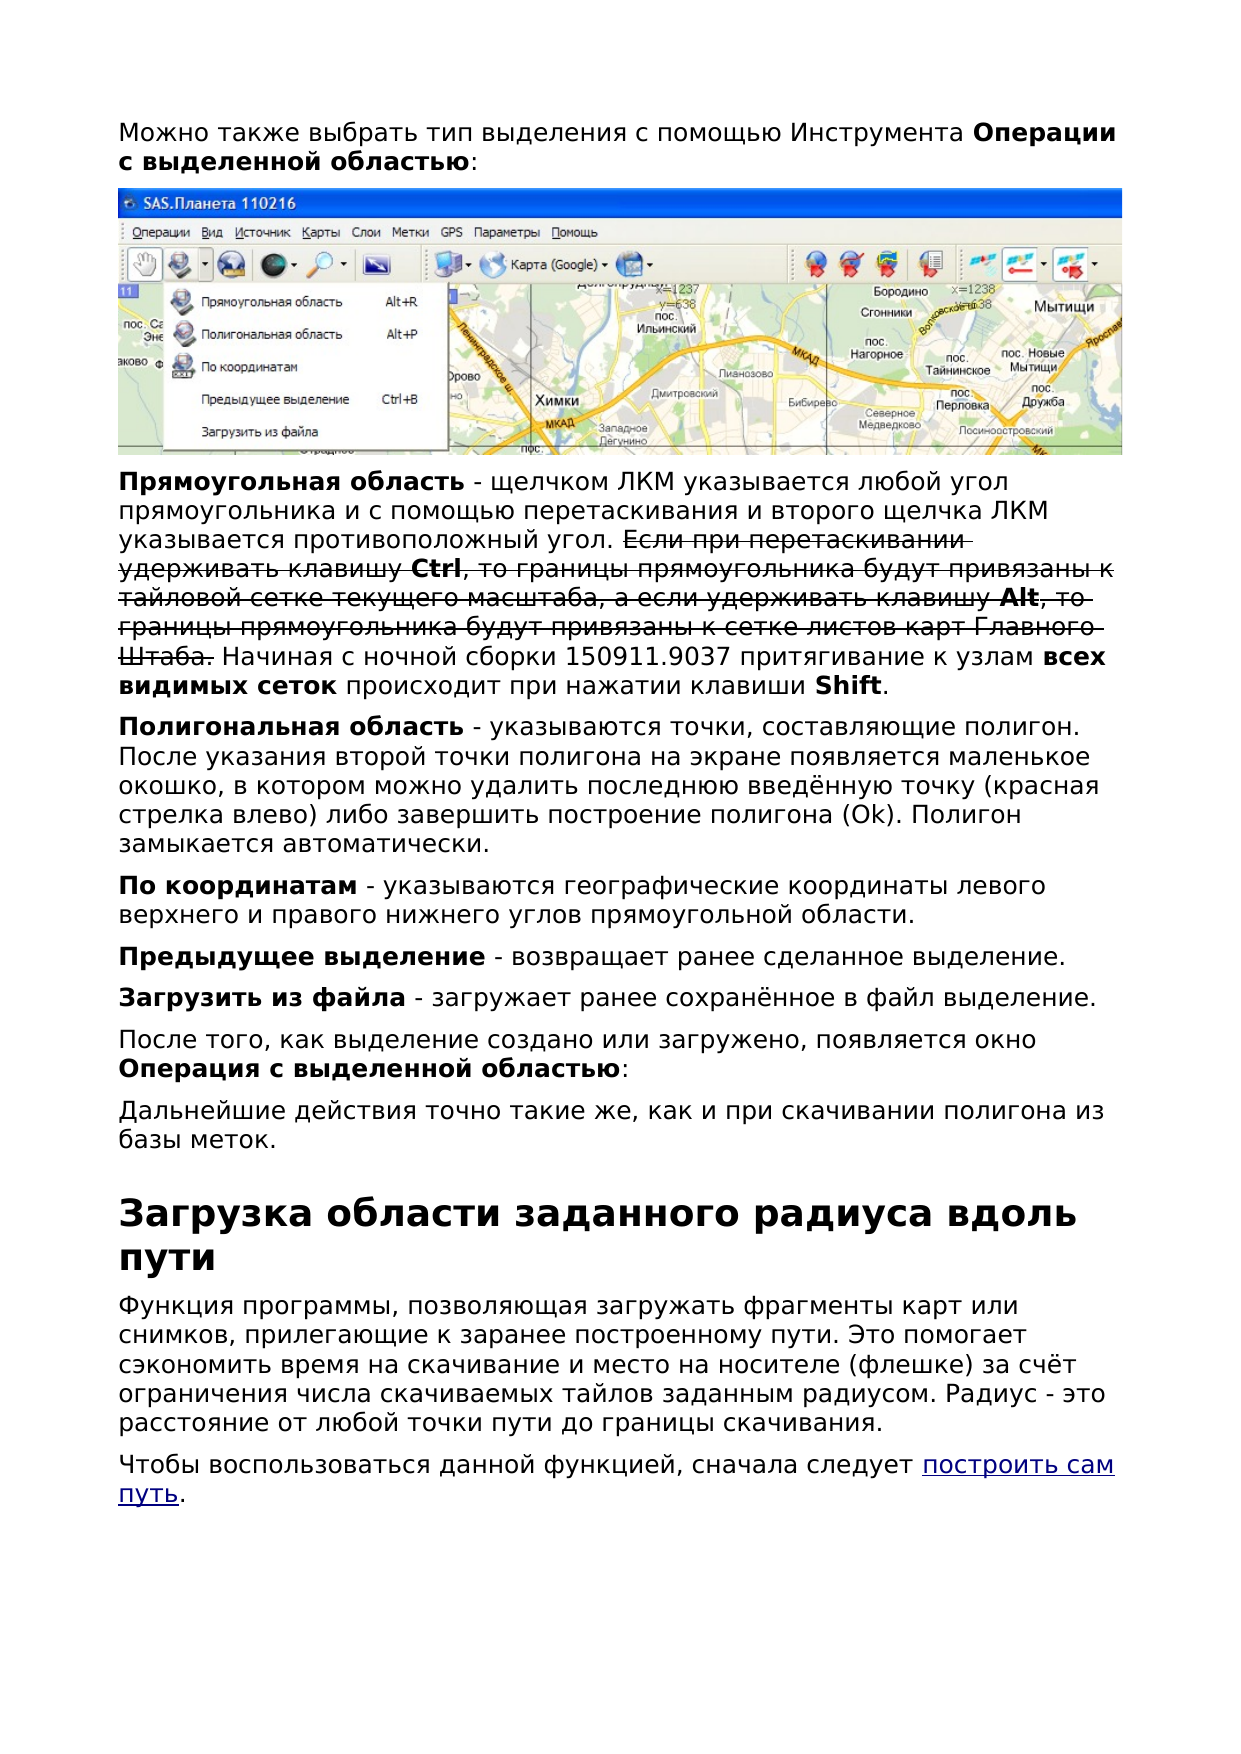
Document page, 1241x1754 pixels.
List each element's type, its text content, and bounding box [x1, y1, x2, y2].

subtitle Загрузка области заданного радиуса вдоль пути [118, 1192, 1122, 1279]
text Функция программы, позволяющая загружать фрагменты карт или снимков, прилегающие к заранее построенному пути. Это помогает сэкономить время на скачивание и место на носителе (флешке) за счёт ограничения числа скачиваемых тайлов заданным радиусом. Радиус - это расстояние от любой точки пути до границы скачивания. [118, 1292, 1122, 1437]
text Можно также выбрать тип выделения с помощью Инструмента Операции с выделенной областью: [118, 118, 1122, 176]
text Загрузить из файла - загружает ранее сохранённое в файл выделение. [118, 983, 1122, 1013]
text После того, как выделение создано или загружено, появляется окно Операция с выделенной областью: [118, 1025, 1122, 1083]
text Чтобы воспользоваться данной функцией, сначала следует построить сам путь. [118, 1450, 1122, 1508]
text По координатам - указываются географические координаты левого верхнего и правого нижнего углов прямоугольной области. [118, 871, 1122, 929]
text Прямоугольная область - щелчком ЛКМ указывается любой угол прямоугольника и с помощью перетаскивания и второго щелчка ЛКМ указывается противоположный угол. Если при перетаскивании удерживать клавишу Ctrl, то границы прямоугольника будут привязаны к тайловой сетке текущего масштаба, а если удерживать клавишу Alt, то границы прямоугольника будут привязаны к сетке листов карт Главного Штаба. Начиная с ночной сборки 150911.9037 притягивание к узлам всех видимых сеток происходит при нажатии клавиши Shift. [118, 467, 1122, 700]
text Предыдущее выделение - возвращает ранее сделанное выделение. [118, 942, 1122, 971]
text Полигональная область - указываются точки, составляющие полигон. После указания второй точки полигона на экране появляется маленькое окошко, в котором можно удалить последнюю введённую точку (красная стрелка влево) либо завершить построение полигона (Ok). Полигон замыкается автоматически. [118, 713, 1122, 858]
picture [118, 188, 1123, 455]
text Дальнейшие действия точно такие же, как и при скачивании полигона из базы меток. [118, 1096, 1122, 1154]
